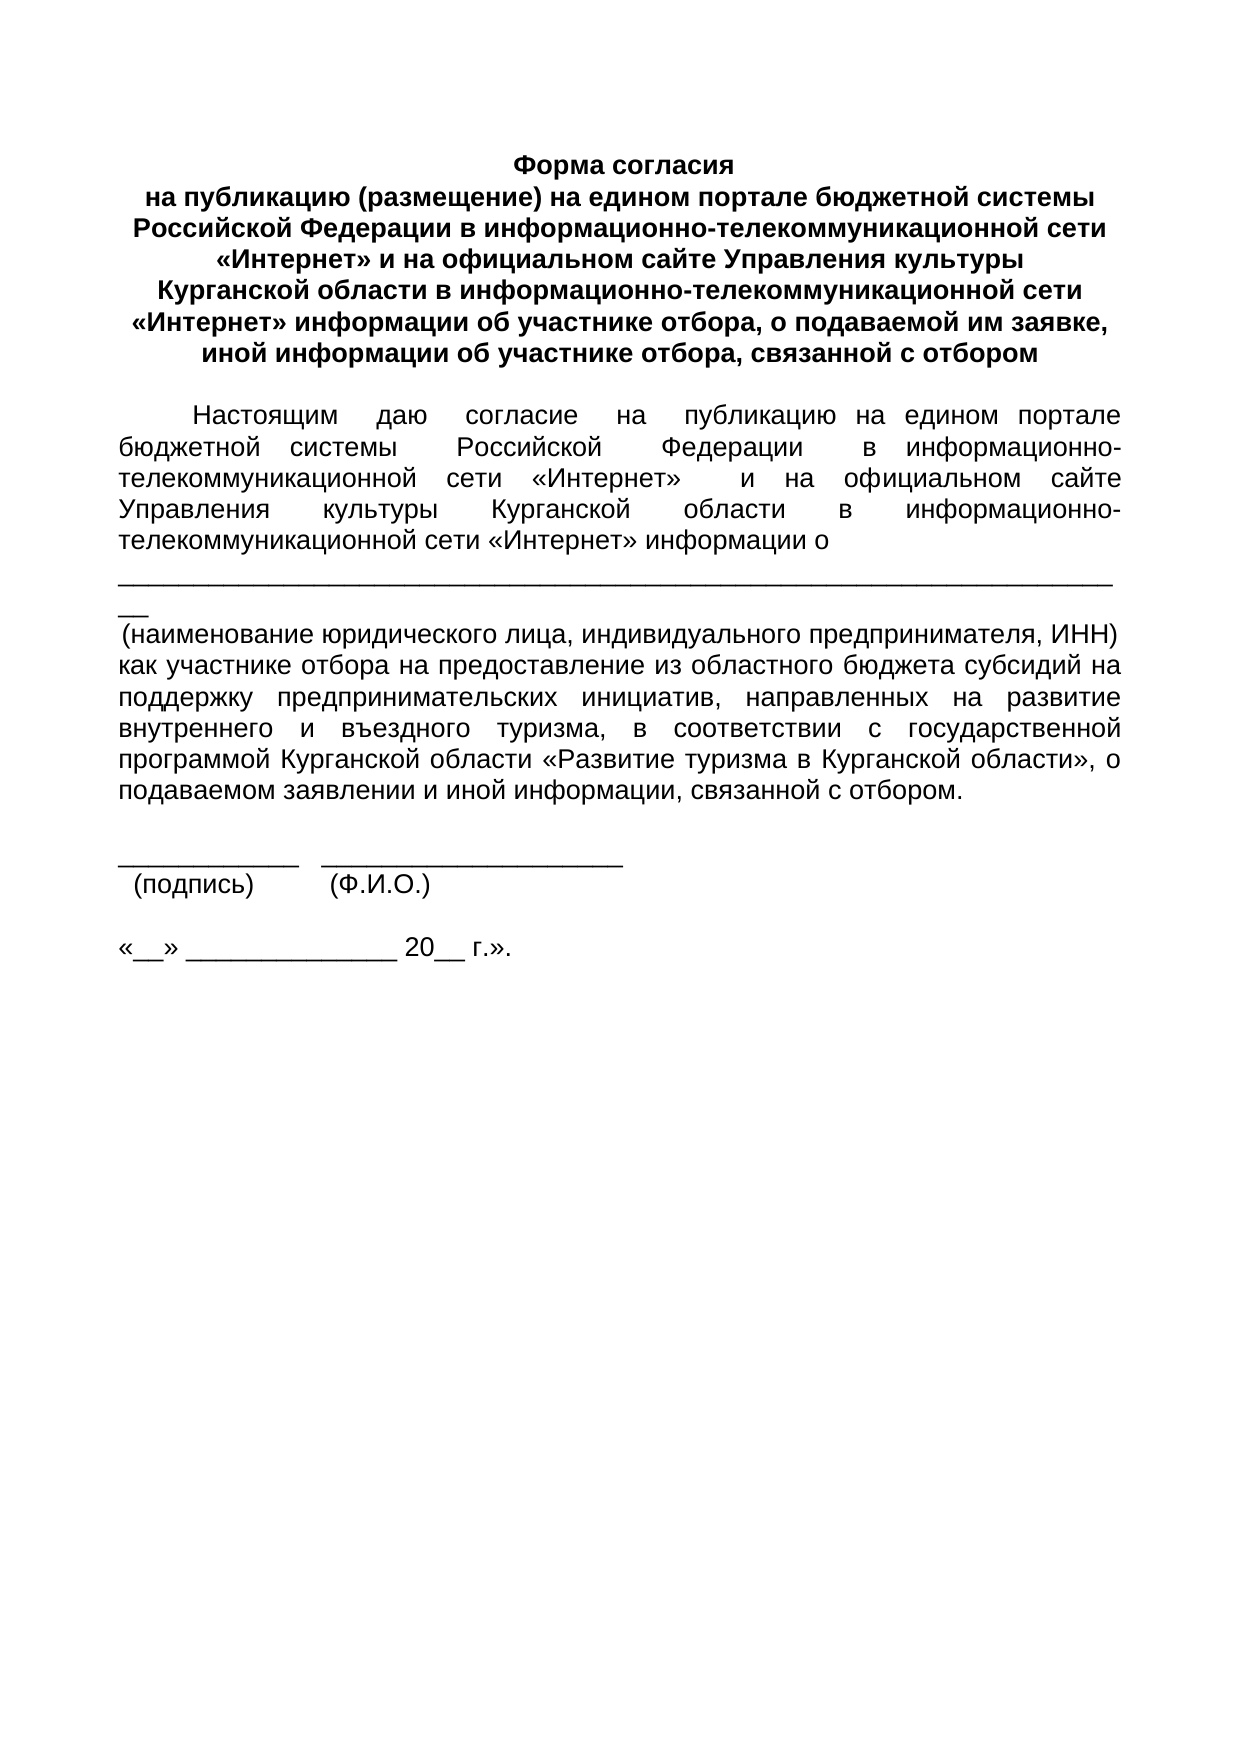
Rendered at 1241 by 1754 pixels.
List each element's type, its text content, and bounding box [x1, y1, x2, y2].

text ____________ ____________________ [118, 837, 1122, 868]
text Настоящим даю согласие на публикацию на едином портале бюджетной системы Российской Федерации в информационно-телекоммуникационной сети «Интернет» и на официальном сайте Управления культуры Курганской области в информационно-телекоммуникационной сети «Интернет» информации о [118, 399, 1122, 556]
text (подпись) (Ф.И.О.) [118, 868, 1122, 899]
text как участнике отбора на предоставление из областного бюджета субсидий на поддержку предпринимательских инициатив, направленных на развитие внутреннего и въездного туризма, в соответствии с государственной программой Курганской области «Развитие туризма в Курганской области», о подаваемом заявлении и иной информации, связанной с отбором. [118, 649, 1122, 806]
text Форма согласия [118, 149, 1122, 181]
text (наименование юридического лица, индивидуального предпринимателя, ИНН) [118, 618, 1122, 649]
text «__» ______________ 20__ г.». [118, 931, 1122, 962]
text Курганской области в информационно-телекоммуникационной сети «Интернет» информации об участнике отбора, о подаваемой им заявке, иной информации об участнике отбора, связанной с отбором [118, 274, 1122, 368]
text на публикацию (размещение) на едином портале бюджетной системы Российской Федерации в информационно-телекоммуникационной сети «Интернет» и на официальном сайте Управления культуры [118, 181, 1122, 274]
text ____________________________________________________________________ [118, 556, 1122, 618]
